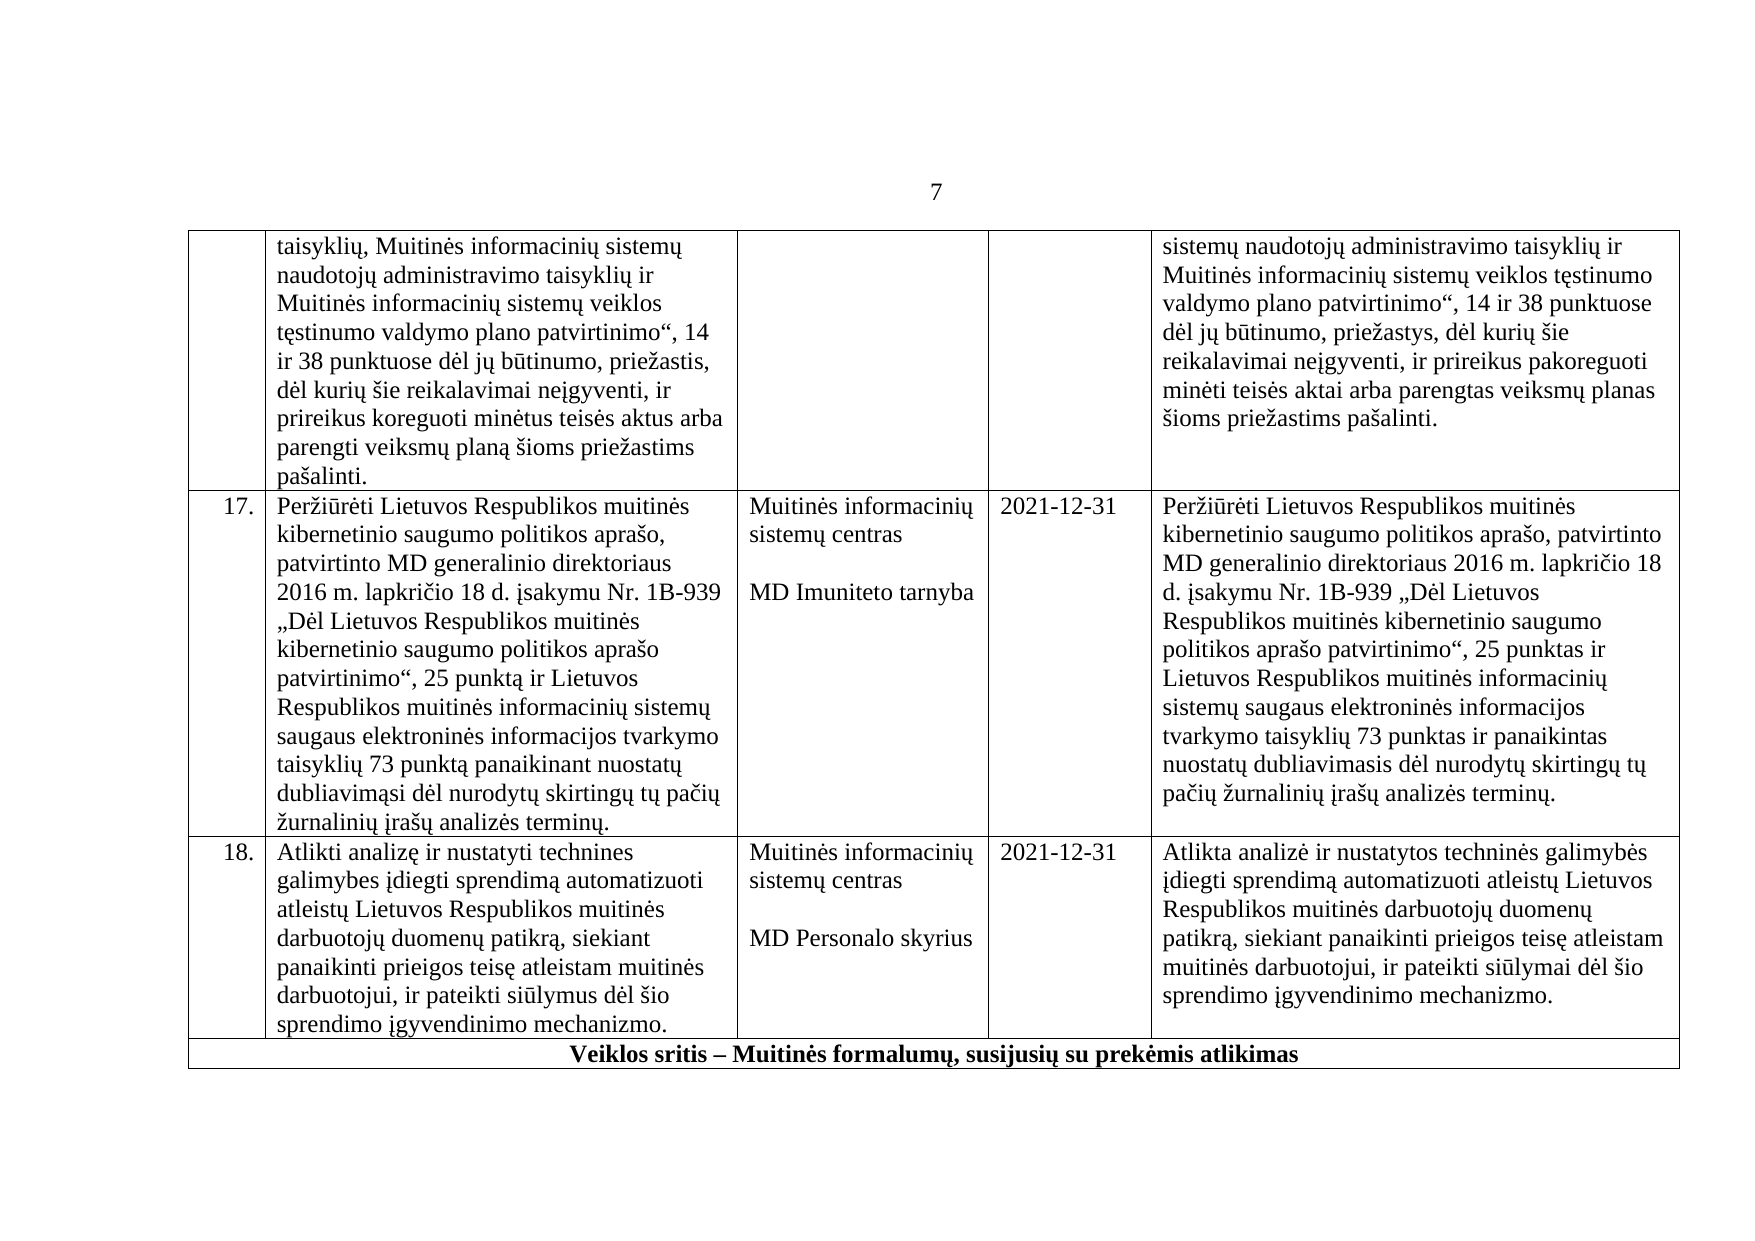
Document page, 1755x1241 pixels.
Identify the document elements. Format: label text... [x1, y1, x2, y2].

table_cell Peržiūrėti Lietuvos Respublikos muitinės kibernetinio saugumo politikos aprašo, patvirtinto MD generalinio direktoriaus 2016 m. lapkričio 18 d. įsakymu Nr. 1B-939 „Dėl Lietuvos Respublikos muitinės kibernetinio saugumo politikos aprašo patvirtinimo“, 25 punktas ir Lietuvos Respublikos muitinės informacinių sistemų saugaus elektroninės informacijos tvarkymo taisyklių 73 punktas ir panaikintas nuostatų dubliavimasis dėl nurodytų skirtingų tų pačių žurnalinių įrašų analizės terminų. [1152, 491, 1679, 836]
table_cell 2021-12-31 [989, 837, 1151, 1038]
table_cell 2021-12-31 [989, 491, 1151, 836]
table_cell [738, 231, 988, 490]
table_cell Atlikta analizė ir nustatytos techninės galimybės įdiegti sprendimą automatizuoti atleistų Lietuvos Respublikos muitinės darbuotojų duomenų patikrą, siekiant panaikinti prieigos teisę atleistam muitinės darbuotojui, ir pateikti siūlymai dėl šio sprendimo įgyvendinimo mechanizmo. [1152, 837, 1679, 1038]
table_cell Veiklos sritis – Muitinės formalumų, susijusių su prekėmis atlikimas [189, 1039, 1679, 1068]
table_cell [989, 231, 1151, 490]
table_cell Muitinės informacinių sistemų centras MD Imuniteto tarnyba [738, 491, 988, 836]
table_cell sistemų naudotojų administravimo taisyklių ir Muitinės informacinių sistemų veiklos tęstinumo valdymo plano patvirtinimo“, 14 ir 38 punktuose dėl jų būtinumo, priežastys, dėl kurių šie reikalavimai neįgyventi, ir prireikus pakoreguoti minėti teisės aktai arba parengtas veiksmų planas šioms priežastims pašalinti. [1152, 231, 1679, 490]
table_cell [189, 231, 265, 490]
table_cell Atlikti analizę ir nustatyti technines galimybes įdiegti sprendimą automatizuoti atleistų Lietuvos Respublikos muitinės darbuotojų duomenų patikrą, siekiant panaikinti prieigos teisę atleistam muitinės darbuotojui, ir pateikti siūlymus dėl šio sprendimo įgyvendinimo mechanizmo. [266, 837, 737, 1038]
table_cell Peržiūrėti Lietuvos Respublikos muitinės kibernetinio saugumo politikos aprašo, patvirtinto MD generalinio direktoriaus 2016 m. lapkričio 18 d. įsakymu Nr. 1B-939 „Dėl Lietuvos Respublikos muitinės kibernetinio saugumo politikos aprašo patvirtinimo“, 25 punktą ir Lietuvos Respublikos muitinės informacinių sistemų saugaus elektroninės informacijos tvarkymo taisyklių 73 punktą panaikinant nuostatų dubliavimąsi dėl nurodytų skirtingų tų pačių žurnalinių įrašų analizės terminų. [266, 491, 737, 836]
table_cell 17. [189, 491, 265, 836]
table_cell 18. [189, 837, 265, 1038]
table_cell Muitinės informacinių sistemų centras MD Personalo skyrius [738, 837, 988, 1038]
table_cell taisyklių, Muitinės informacinių sistemų naudotojų administravimo taisyklių ir Muitinės informacinių sistemų veiklos tęstinumo valdymo plano patvirtinimo“, 14 ir 38 punktuose dėl jų būtinumo, priežastis, dėl kurių šie reikalavimai neįgyventi, ir prireikus koreguoti minėtus teisės aktus arba parengti veiksmų planą šioms priežastims pašalinti. [266, 231, 737, 490]
